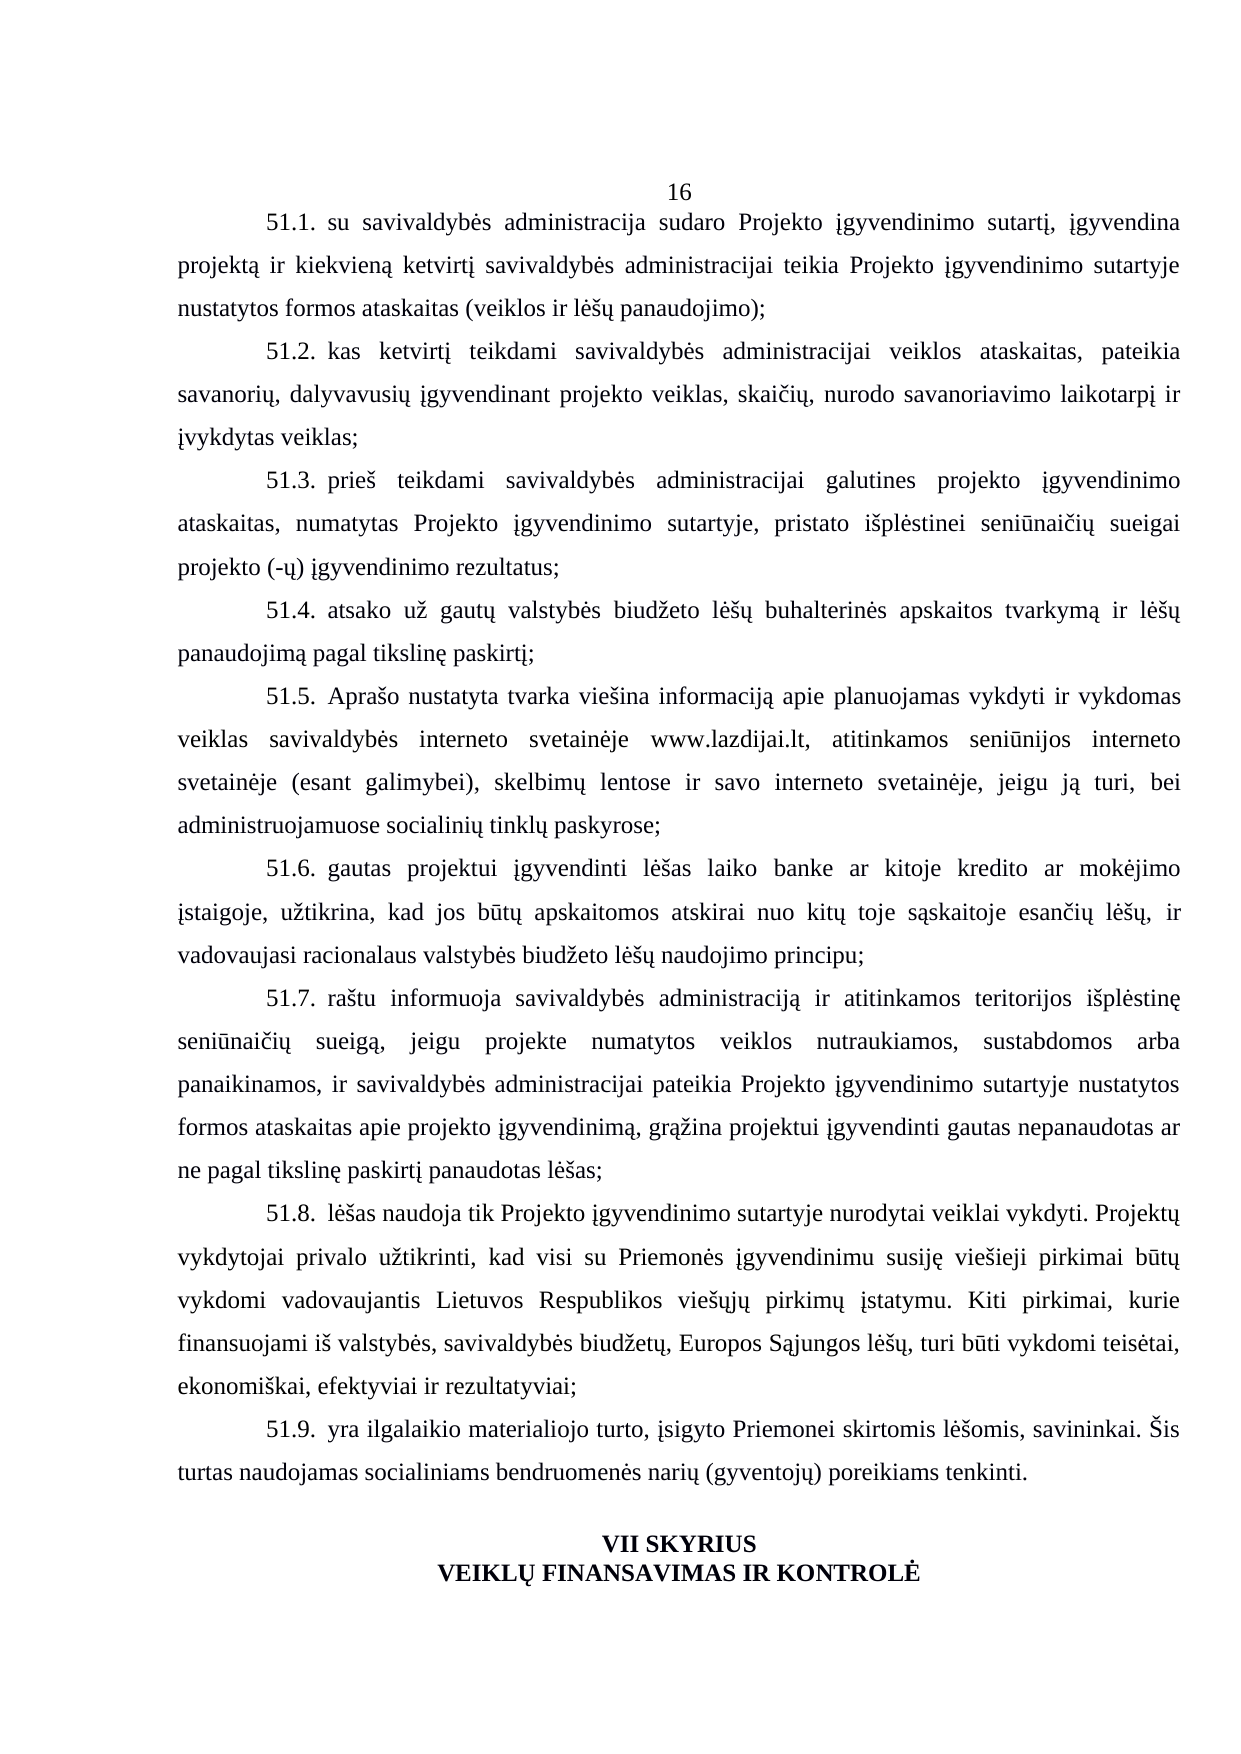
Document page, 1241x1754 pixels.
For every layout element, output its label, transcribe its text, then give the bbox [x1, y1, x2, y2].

text 51.1. su savivaldybės administracija sudaro Projekto įgyvendinimo sutartį, įgyvendina projektą ir kiekvieną ketvirtį savivaldybės administracijai teikia Projekto įgyvendinimo sutartyje nustatytos formos ataskaitas (veiklos ir lėšų panaudojimo); [177, 207, 1181, 322]
text 51.4. atsako už gautų valstybės biudžeto lėšų buhalterinės apskaitos tvarkymą ir lėšų panaudojimą pagal tikslinę paskirtį; [177, 595, 1181, 667]
text 51.7. raštu informuoja savivaldybės administraciją ir atitinkamos teritorijos išplėstinę seniūnaičių sueigą, jeigu projekte numatytos veiklos nutraukiamos, sustabdomos arba panaikinamos, ir savivaldybės administracijai pateikia Projekto įgyvendinimo sutartyje nustatytos formos ataskaitas apie projekto įgyvendinimą, grąžina projektui įgyvendinti gautas nepanaudotas ar ne pagal tikslinę paskirtį panaudotas lėšas; [177, 983, 1181, 1184]
text 51.3. prieš teikdami savivaldybės administracijai galutines projekto įgyvendinimo ataskaitas, numatytas Projekto įgyvendinimo sutartyje, pristato išplėstinei seniūnaičių sueigai projekto (-ų) įgyvendinimo rezultatus; [177, 465, 1181, 580]
text VEIKLŲ FINANSAVIMAS IR KONTROLĖ [177, 1558, 1181, 1587]
text 51.8. lėšas naudoja tik Projekto įgyvendinimo sutartyje nurodytai veiklai vykdyti. Projektų vykdytojai privalo užtikrinti, kad visi su Priemonės įgyvendinimu susiję viešieji pirkimai būtų vykdomi vadovaujantis Lietuvos Respublikos viešųjų pirkimų įstatymu. Kiti pirkimai, kurie finansuojami iš valstybės, savivaldybės biudžetų, Europos Sąjungos lėšų, turi būti vykdomi teisėtai, ekonomiškai, efektyviai ir rezultatyviai; [177, 1198, 1181, 1400]
text 51.2. kas ketvirtį teikdami savivaldybės administracijai veiklos ataskaitas, pateikia savanorių, dalyvavusių įgyvendinant projekto veiklas, skaičių, nurodo savanoriavimo laikotarpį ir įvykdytas veiklas; [177, 336, 1181, 451]
text VII SKYRIUS [177, 1529, 1181, 1558]
text 51.5. Aprašo nustatyta tvarka viešina informaciją apie planuojamas vykdyti ir vykdomas veiklas savivaldybės interneto svetainėje www.lazdijai.lt, atitinkamos seniūnijos interneto svetainėje (esant galimybei), skelbimų lentose ir savo interneto svetainėje, jeigu ją turi, bei administruojamuose socialinių tinklų paskyrose; [177, 681, 1181, 839]
text 51.6. gautas projektui įgyvendinti lėšas laiko banke ar kitoje kredito ar mokėjimo įstaigoje, užtikrina, kad jos būtų apskaitomos atskirai nuo kitų toje sąskaitoje esančių lėšų, ir vadovaujasi racionalaus valstybės biudžeto lėšų naudojimo principu; [177, 853, 1181, 968]
text 51.9. yra ilgalaikio materialiojo turto, įsigyto Priemonei skirtomis lėšomis, savininkai. Šis turtas naudojamas socialiniams bendruomenės narių (gyventojų) poreikiams tenkinti. [177, 1414, 1181, 1486]
